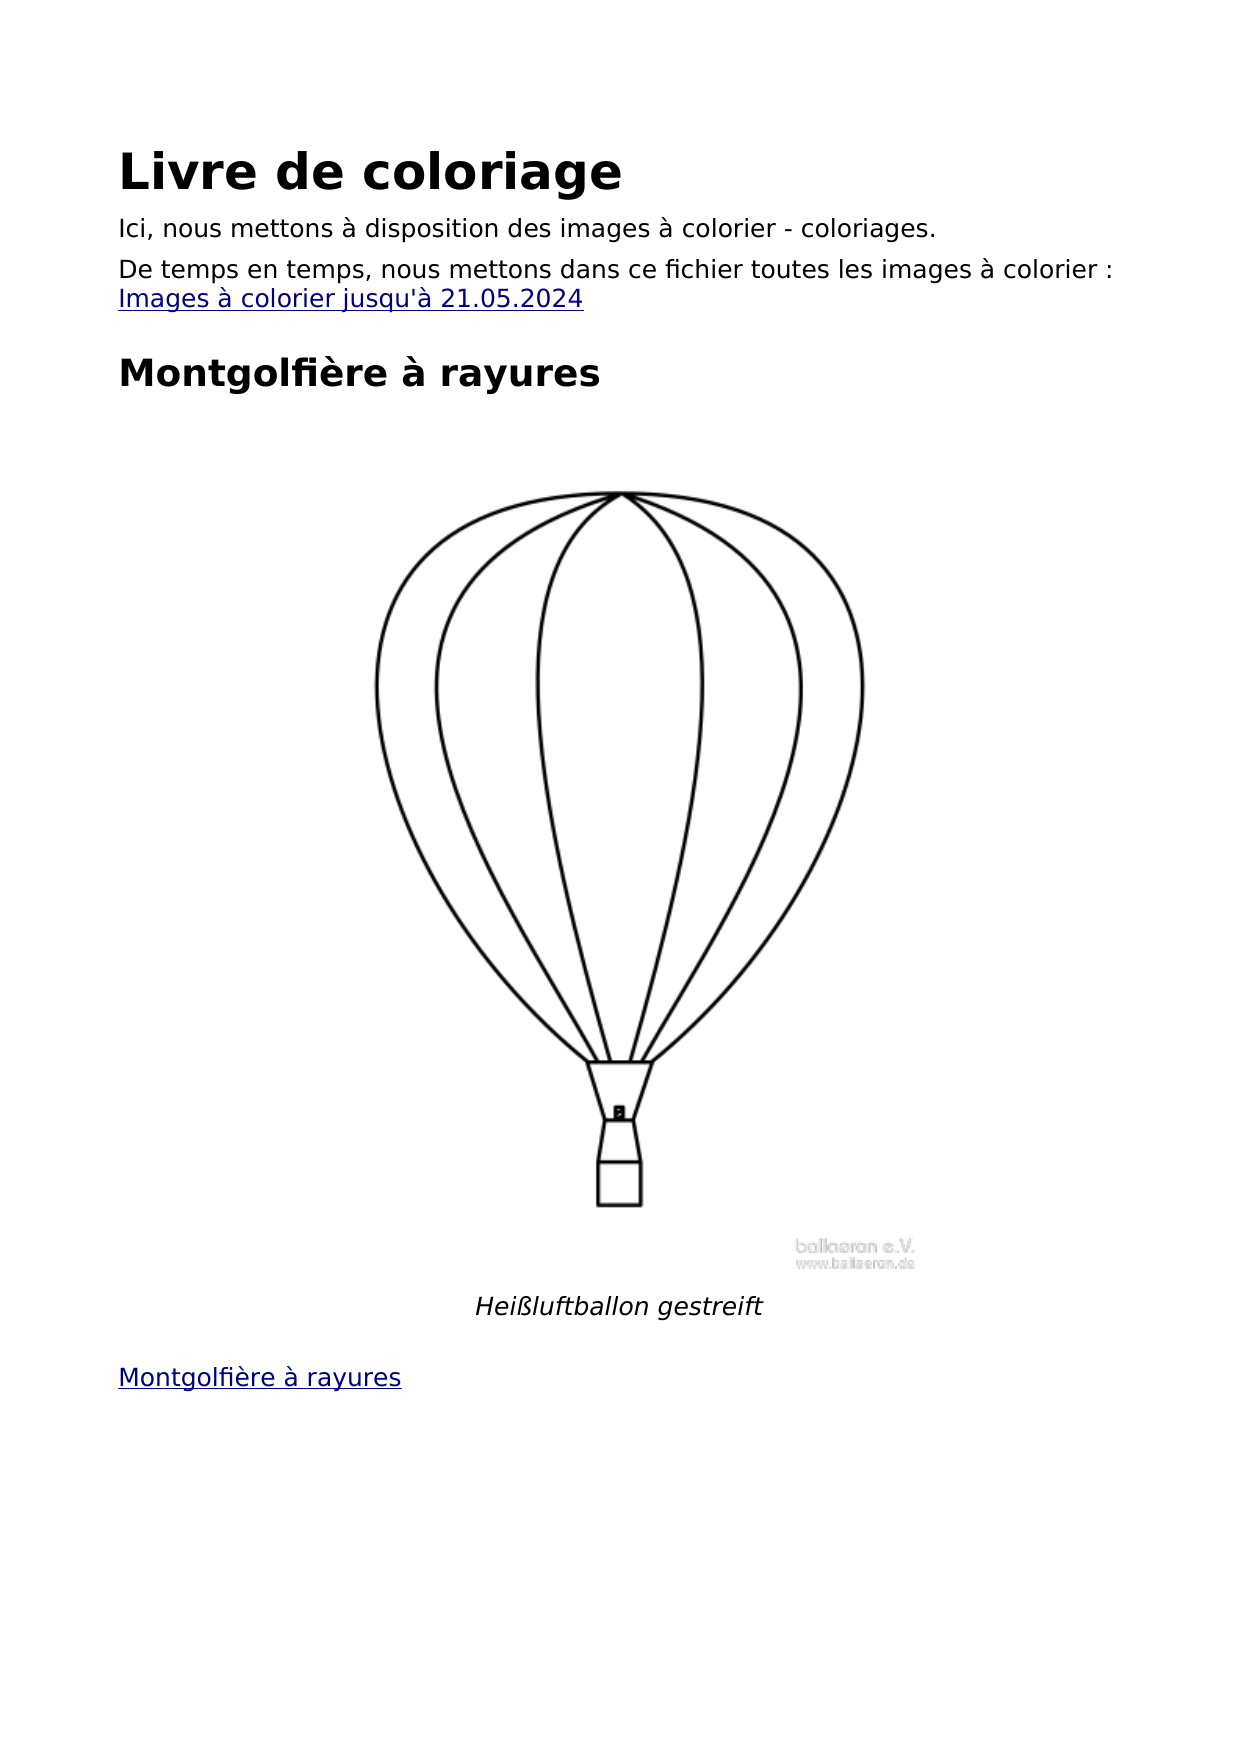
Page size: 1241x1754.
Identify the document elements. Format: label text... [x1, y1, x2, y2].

subtitle Livre de coloriage [118, 143, 1122, 201]
picture [307, 407, 933, 1292]
text Heißluftballon gestreift [308, 1292, 933, 1321]
text Ici, nous mettons à disposition des images à colorier - coloriages. [118, 214, 1122, 243]
subtitle Montgolfière à rayures [118, 351, 1122, 395]
text Montgolfière à rayures [118, 1363, 1122, 1392]
text De temps en temps, nous mettons dans ce fichier toutes les images à colorier : Images à colorier jusqu'à 21.05.2024 [118, 256, 1122, 314]
